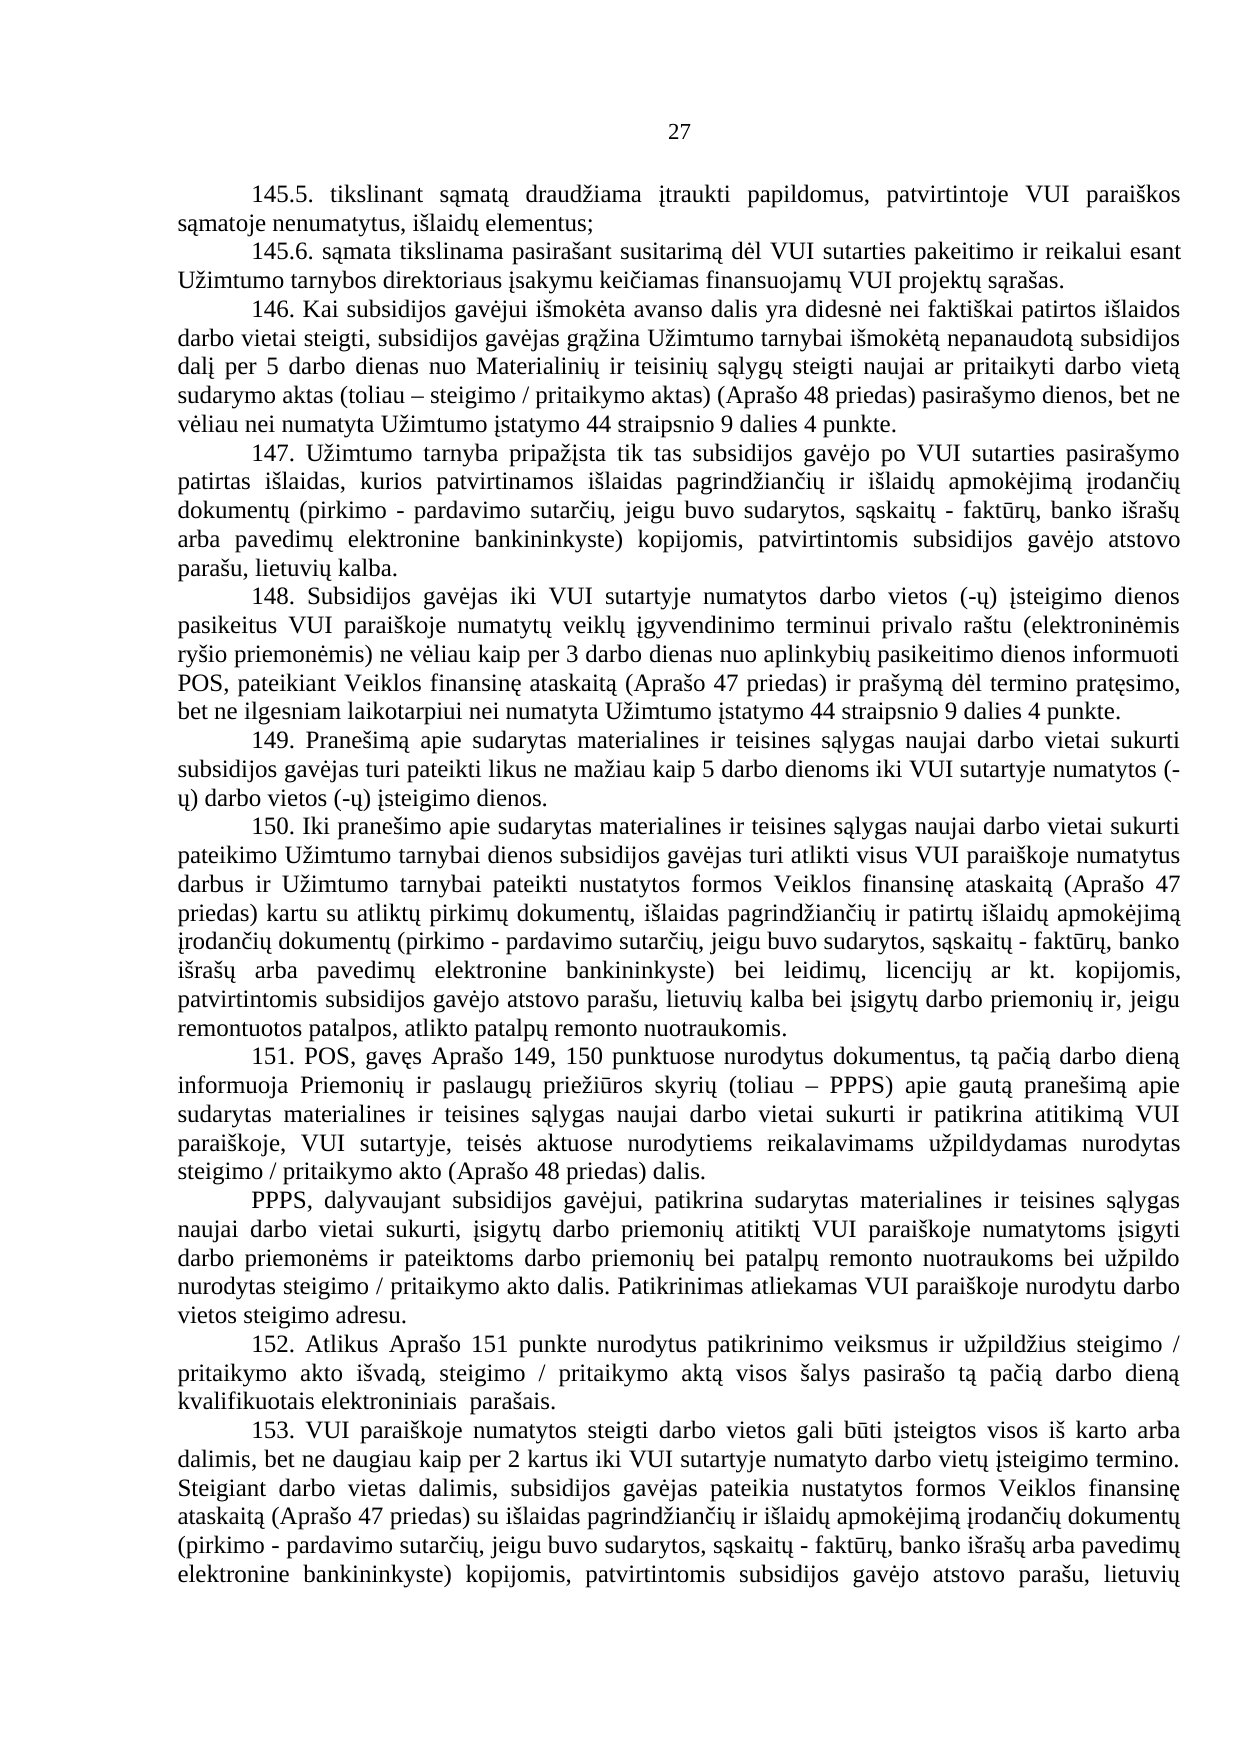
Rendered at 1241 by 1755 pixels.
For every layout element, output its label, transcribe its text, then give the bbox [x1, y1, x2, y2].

text 148. Subsidijos gavėjas iki VUI sutartyje numatytos darbo vietos (-ų) įsteigimo dienos pasikeitus VUI paraiškoje numatytų veiklų įgyvendinimo terminui privalo raštu (elektroninėmis ryšio priemonėmis) ne vėliau kaip per 3 darbo dienas nuo aplinkybių pasikeitimo dienos informuoti POS, pateikiant Veiklos finansinę ataskaitą (Aprašo 47 priedas) ir prašymą dėl termino pratęsimo, bet ne ilgesniam laikotarpiui nei numatyta Užimtumo įstatymo 44 straipsnio 9 dalies 4 punkte. [177, 581, 1181, 725]
text 150. Iki pranešimo apie sudarytas materialines ir teisines sąlygas naujai darbo vietai sukurti pateikimo Užimtumo tarnybai dienos subsidijos gavėjas turi atlikti visus VUI paraiškoje numatytus darbus ir Užimtumo tarnybai pateikti nustatytos formos Veiklos finansinę ataskaitą (Aprašo 47 priedas) kartu su atliktų pirkimų dokumentų, išlaidas pagrindžiančių ir patirtų išlaidų apmokėjimą įrodančių dokumentų (pirkimo - pardavimo sutarčių, jeigu buvo sudarytos, sąskaitų - faktūrų, banko išrašų arba pavedimų elektronine bankininkyste) bei leidimų, licencijų ar kt. kopijomis, patvirtintomis subsidijos gavėjo atstovo parašu, lietuvių kalba bei įsigytų darbo priemonių ir, jeigu remontuotos patalpos, atlikto patalpų remonto nuotraukomis. [177, 811, 1181, 1041]
text 146. Kai subsidijos gavėjui išmokėta avanso dalis yra didesnė nei faktiškai patirtos išlaidos darbo vietai steigti, subsidijos gavėjas grąžina Užimtumo tarnybai išmokėtą nepanaudotą subsidijos dalį per 5 darbo dienas nuo Materialinių ir teisinių sąlygų steigti naujai ar pritaikyti darbo vietą sudarymo aktas (toliau – steigimo / pritaikymo aktas) (Aprašo 48 priedas) pasirašymo dienos, bet ne vėliau nei numatyta Užimtumo įstatymo 44 straipsnio 9 dalies 4 punkte. [177, 294, 1181, 438]
text PPPS, dalyvaujant subsidijos gavėjui, patikrina sudarytas materialines ir teisines sąlygas naujai darbo vietai sukurti, įsigytų darbo priemonių atitiktį VUI paraiškoje numatytoms įsigyti darbo priemonėms ir pateiktoms darbo priemonių bei patalpų remonto nuotraukoms bei užpildo nurodytas steigimo / pritaikymo akto dalis. Patikrinimas atliekamas VUI paraiškoje nurodytu darbo vietos steigimo adresu. [177, 1185, 1181, 1329]
text 151. POS, gavęs Aprašo 149, 150 punktuose nurodytus dokumentus, tą pačią darbo dieną informuoja Priemonių ir paslaugų priežiūros skyrių (toliau – PPPS) apie gautą pranešimą apie sudarytas materialines ir teisines sąlygas naujai darbo vietai sukurti ir patikrina atitikimą VUI paraiškoje, VUI sutartyje, teisės aktuose nurodytiems reikalavimams užpildydamas nurodytas steigimo / pritaikymo akto (Aprašo 48 priedas) dalis. [177, 1041, 1181, 1185]
text 147. Užimtumo tarnyba pripažįsta tik tas subsidijos gavėjo po VUI sutarties pasirašymo patirtas išlaidas, kurios patvirtinamos išlaidas pagrindžiančių ir išlaidų apmokėjimą įrodančių dokumentų (pirkimo - pardavimo sutarčių, jeigu buvo sudarytos, sąskaitų - faktūrų, banko išrašų arba pavedimų elektronine bankininkyste) kopijomis, patvirtintomis subsidijos gavėjo atstovo parašu, lietuvių kalba. [177, 438, 1181, 581]
text 153. VUI paraiškoje numatytos steigti darbo vietos gali būti įsteigtos visos iš karto arba dalimis, bet ne daugiau kaip per 2 kartus iki VUI sutartyje numatyto darbo vietų įsteigimo termino. Steigiant darbo vietas dalimis, subsidijos gavėjas pateikia nustatytos formos Veiklos finansinę ataskaitą (Aprašo 47 priedas) su išlaidas pagrindžiančių ir išlaidų apmokėjimą įrodančių dokumentų (pirkimo - pardavimo sutarčių, jeigu buvo sudarytos, sąskaitų - faktūrų, banko išrašų arba pavedimų elektronine bankininkyste) kopijomis, patvirtintomis subsidijos gavėjo atstovo parašu, lietuvių [177, 1415, 1181, 1588]
text 149. Pranešimą apie sudarytas materialines ir teisines sąlygas naujai darbo vietai sukurti subsidijos gavėjas turi pateikti likus ne mažiau kaip 5 darbo dienoms iki VUI sutartyje numatytos (-ų) darbo vietos (-ų) įsteigimo dienos. [177, 725, 1181, 811]
text 145.6. sąmata tikslinama pasirašant susitarimą dėl VUI sutarties pakeitimo ir reikalui esant Užimtumo tarnybos direktoriaus įsakymu keičiamas finansuojamų VUI projektų sąrašas. [177, 236, 1181, 294]
text 152. Atlikus Aprašo 151 punkte nurodytus patikrinimo veiksmus ir užpildžius steigimo / pritaikymo akto išvadą, steigimo / pritaikymo aktą visos šalys pasirašo tą pačią darbo dieną kvalifikuotais elektroniniais parašais. [177, 1329, 1181, 1415]
text 145.5. tikslinant sąmatą draudžiama įtraukti papildomus, patvirtintoje VUI paraiškos sąmatoje nenumatytus, išlaidų elementus; [177, 179, 1181, 236]
